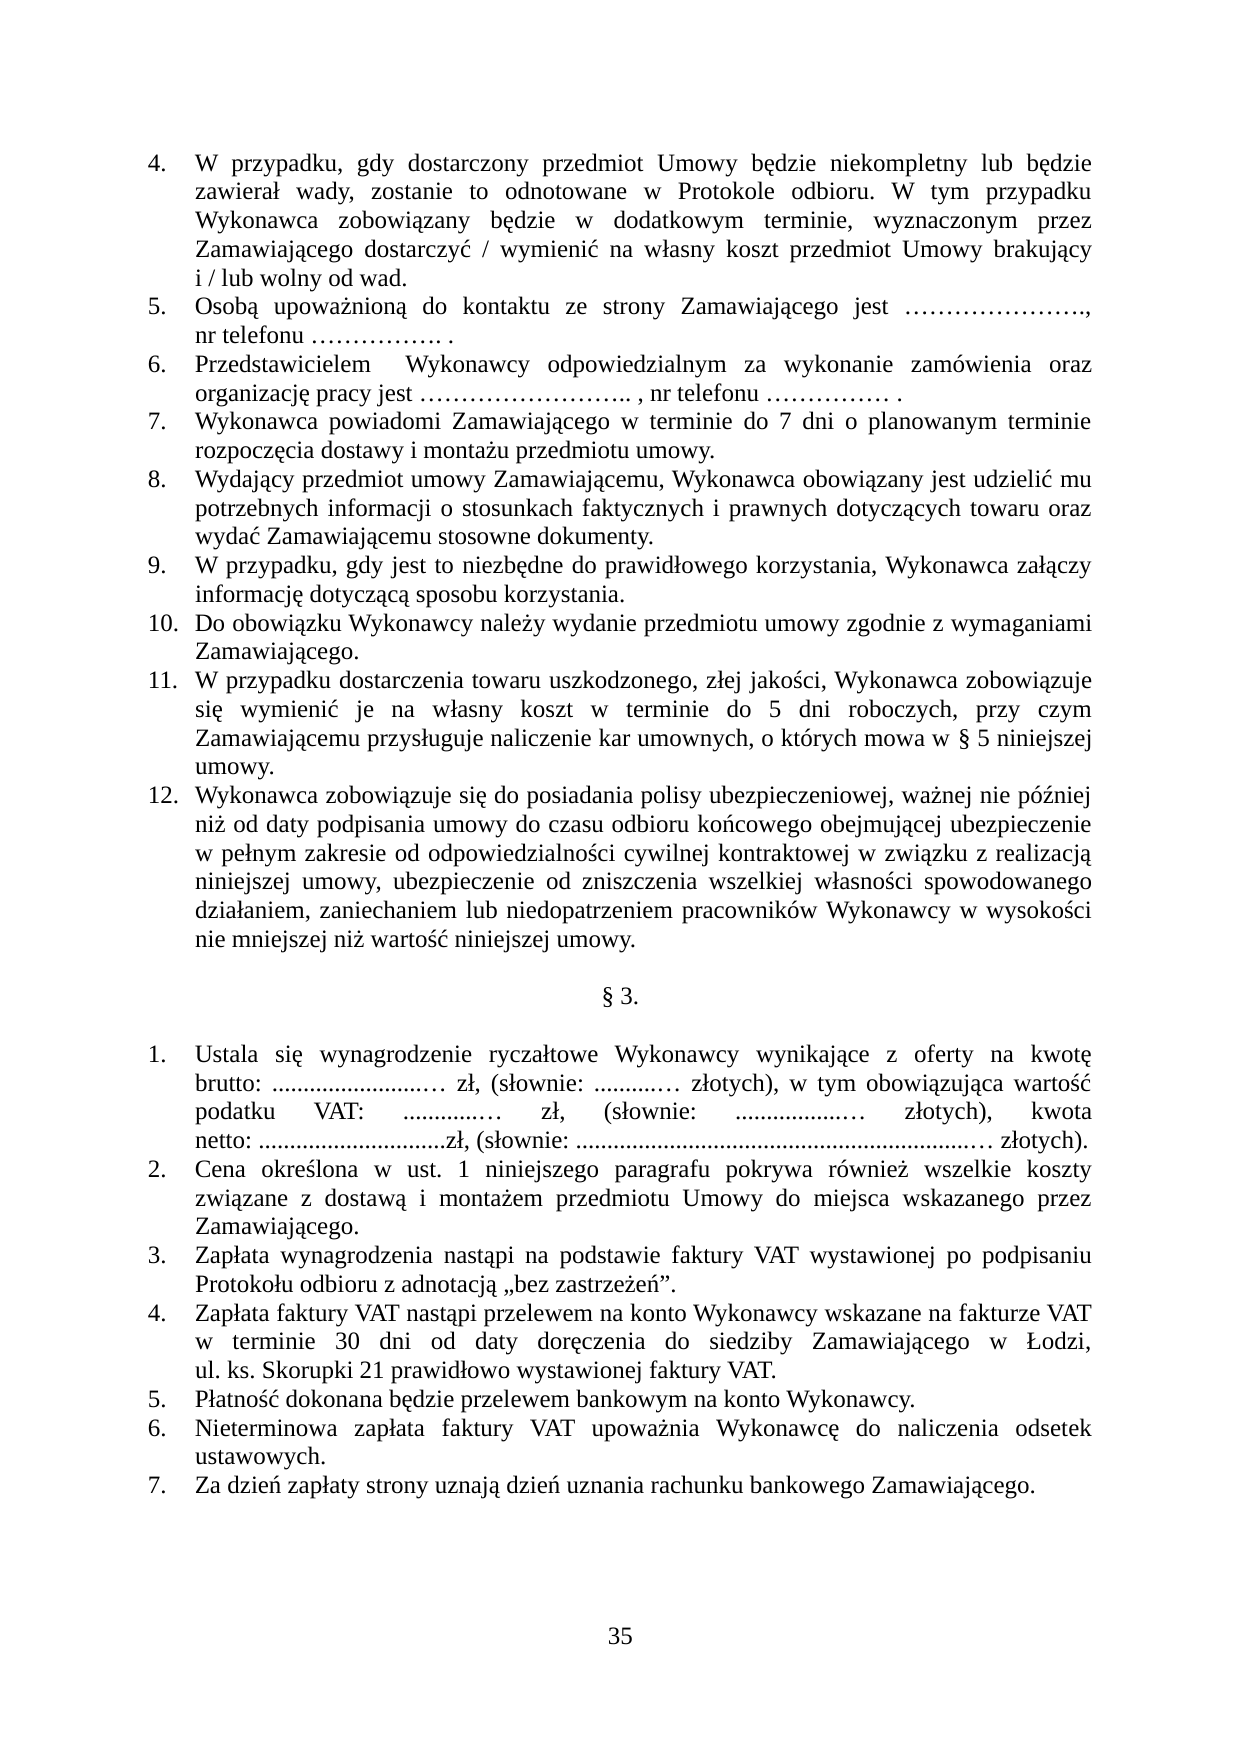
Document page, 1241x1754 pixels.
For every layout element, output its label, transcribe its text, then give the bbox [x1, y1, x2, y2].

list Zapłata faktury VAT nastąpi przelewem na konto Wykonawcy wskazane na fakturze VAT w terminie 30 dni od daty doręczenia do siedziby Zamawiającego w Łodzi, ul. ks. Skorupki 21 prawidłowo wystawionej faktury VAT. [148, 1298, 1092, 1384]
list W przypadku, gdy dostarczony przedmiot Umowy będzie niekompletny lub będzie zawierał wady, zostanie to odnotowane w Protokole odbioru. W tym przypadku Wykonawca zobowiązany będzie w dodatkowym terminie, wyznaczonym przez Zamawiającego dostarczyć / wymienić na własny koszt przedmiot Umowy brakujący i / lub wolny od wad. [148, 148, 1092, 291]
list Nieterminowa zapłata faktury VAT upoważnia Wykonawcę do naliczenia odsetek ustawowych. [148, 1413, 1092, 1470]
list Płatność dokonana będzie przelewem bankowym na konto Wykonawcy. [148, 1384, 1092, 1413]
list Za dzień zapłaty strony uznają dzień uznania rachunku bankowego Zamawiającego. [148, 1470, 1092, 1499]
list Ustala się wynagrodzenie ryczałtowe Wykonawcy wynikające z oferty na kwotę brutto: ........................… zł, (słownie: ..........… złotych), w tym obowiązująca wartość podatku VAT: ............… zł, (słownie: .................… złotych), kwota netto: ..............................zł, (słownie: ...............................................................… złotych). [148, 1039, 1092, 1154]
list W przypadku, gdy jest to niezbędne do prawidłowego korzystania, Wykonawca załączy informację dotyczącą sposobu korzystania. [148, 550, 1092, 608]
list Cena określona w ust. 1 niniejszego paragrafu pokrywa również wszelkie koszty związane z dostawą i montażem przedmiotu Umowy do miejsca wskazanego przez Zamawiającego. [148, 1154, 1092, 1240]
list W przypadku dostarczenia towaru uszkodzonego, złej jakości, Wykonawca zobowiązuje się wymienić je na własny koszt w terminie do 5 dni roboczych, przy czym Zamawiającemu przysługuje naliczenie kar umownych, o których mowa w § 5 niniejszej umowy. [148, 665, 1092, 780]
list Wykonawca zobowiązuje się do posiadania polisy ubezpieczeniowej, ważnej nie później niż od daty podpisania umowy do czasu odbioru końcowego obejmującej ubezpieczenie w pełnym zakresie od odpowiedzialności cywilnej kontraktowej w związku z realizacją niniejszej umowy, ubezpieczenie od zniszczenia wszelkiej własności spowodowanego działaniem, zaniechaniem lub niedopatrzeniem pracowników Wykonawcy w wysokości nie mniejszej niż wartość niniejszej umowy. [148, 780, 1092, 953]
list Przedstawicielem Wykonawcy odpowiedzialnym za wykonanie zamówienia oraz organizację pracy jest …………………….. , nr telefonu …………… . [148, 349, 1092, 406]
list Osobą upoważnioną do kontaktu ze strony Zamawiającego jest …………………., nr telefonu ……………. . [148, 291, 1092, 349]
list Wydający przedmiot umowy Zamawiającemu, Wykonawca obowiązany jest udzielić mu potrzebnych informacji o stosunkach faktycznych i prawnych dotyczących towaru oraz wydać Zamawiającemu stosowne dokumenty. [148, 464, 1092, 550]
list Wykonawca powiadomi Zamawiającego w terminie do 7 dni o planowanym terminie rozpoczęcia dostawy i montażu przedmiotu umowy. [148, 406, 1092, 464]
list Zapłata wynagrodzenia nastąpi na podstawie faktury VAT wystawionej po podpisaniu Protokołu odbioru z adnotacją „bez zastrzeżeń”. [148, 1240, 1092, 1298]
text § 3. [148, 981, 1092, 1010]
list Do obowiązku Wykonawcy należy wydanie przedmiotu umowy zgodnie z wymaganiami Zamawiającego. [148, 608, 1092, 665]
